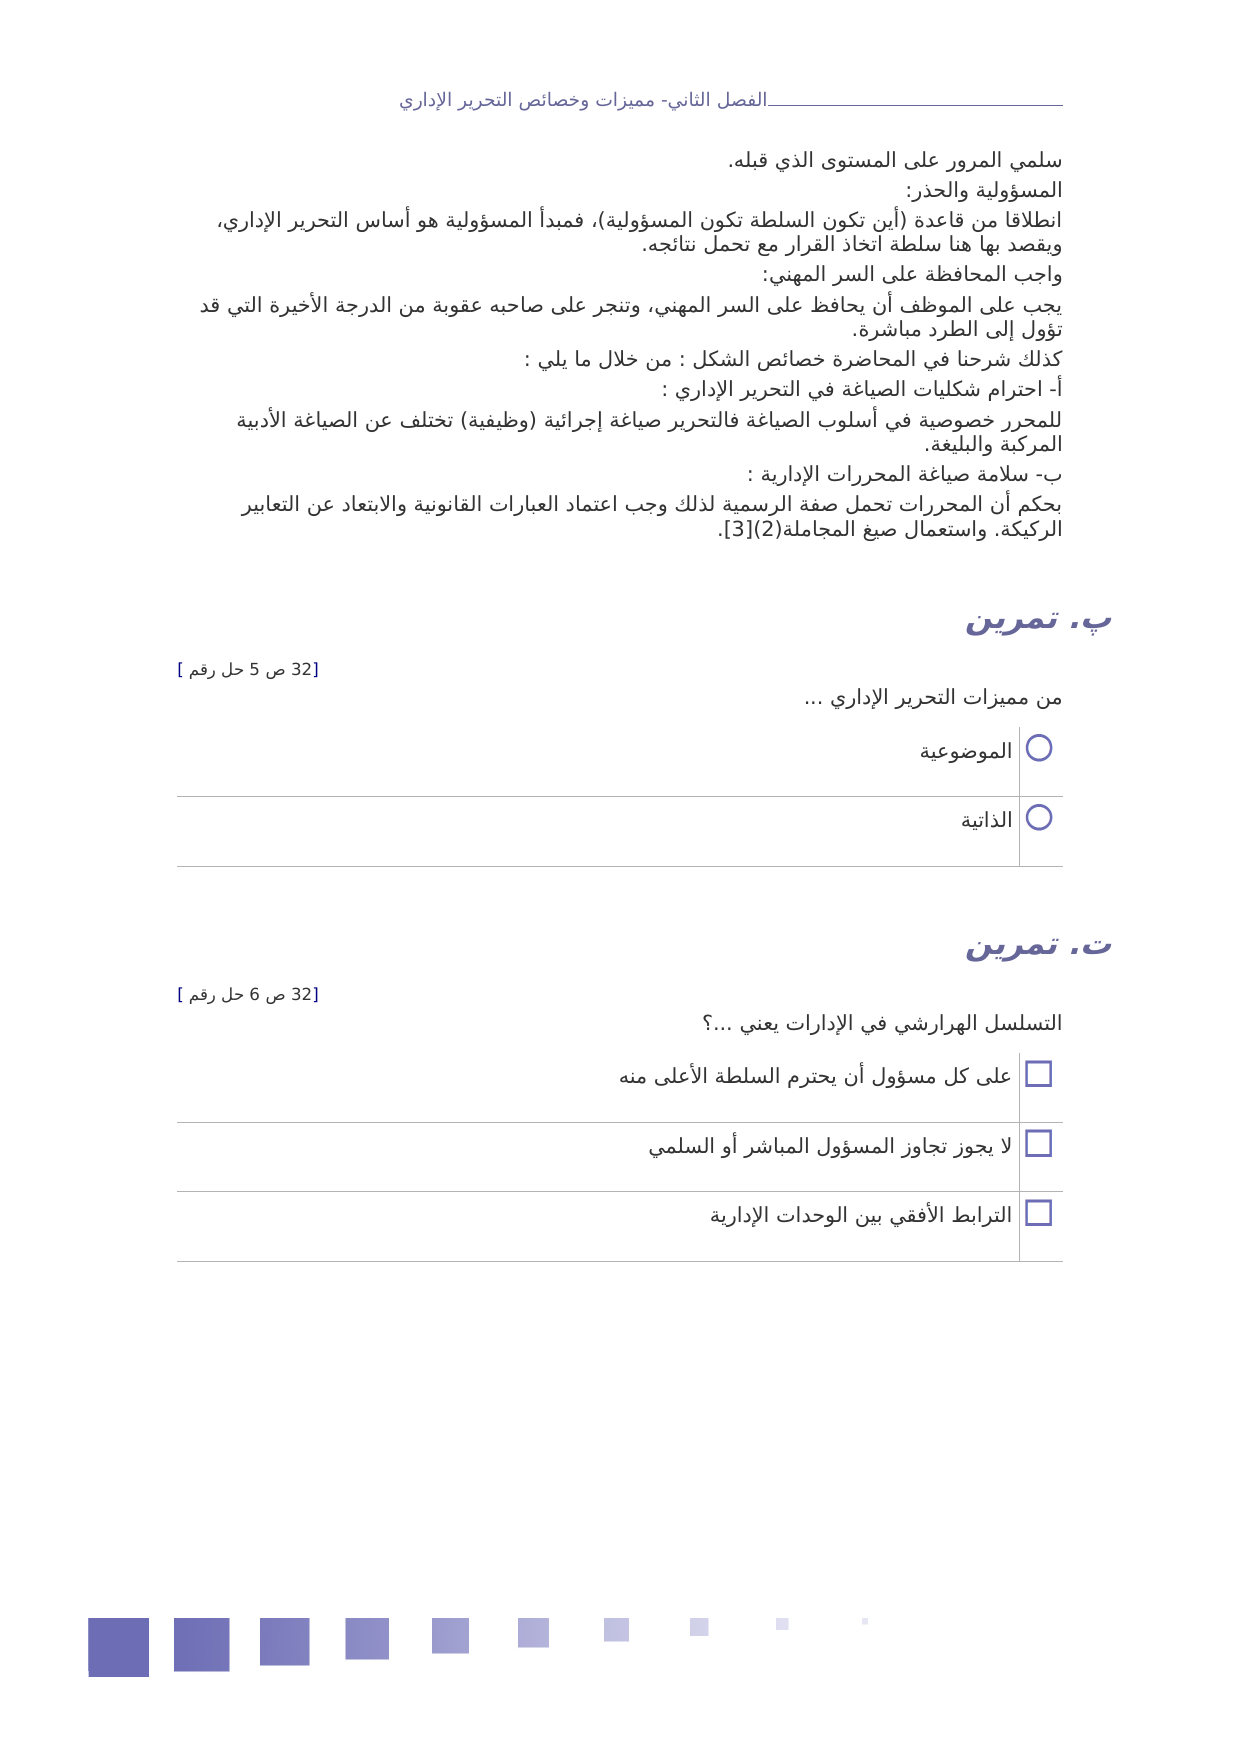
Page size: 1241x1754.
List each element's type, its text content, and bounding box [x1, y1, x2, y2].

picture [1024, 1127, 1054, 1158]
picture [1024, 1197, 1054, 1227]
text انطلاقا من قاعدة (أين تكون السلطة تكون المسؤولية)، فمبدأ المسؤولية هو أساس التحرير الإداري، ويقصد بها هنا سلطة اتخاذ القرار مع تحمل نتائجه. [177, 208, 1063, 257]
table_header [1020, 763, 1063, 796]
title تمرين [177, 925, 1122, 962]
text [32 ص 5 حل رقم ] [177, 660, 1063, 679]
text يجب على الموظف أن يحافظ على السر المهني، وتنجر على صاحبه عقوبة من الدرجة الأخيرة التي قد تؤول إلى الطرد مباشرة. [177, 293, 1063, 341]
table_header [1020, 727, 1063, 762]
text التسلسل في الإدارات يكون هرميا ولابد على كل مسؤول أن يحترم السلطة الأعلى منه، فلابد عند كتابة أي محررة احترام التدرج الهرمي فلا يجوز تجاوز المسؤول المباشر أو السلمي ولابد للانتقال إلى مستوى سلمي المرور على المستوى الذي قبله. [177, 124, 1063, 172]
table_cell لا يجوز تجاوز المسؤول المباشر أو السلمي [177, 1123, 1019, 1191]
table_header الموضوعية [177, 727, 1019, 796]
text كذلك شرحنا في المحاضرة خصائص الشكل : من خلال ما يلي : [177, 347, 1063, 371]
table_cell الترابط الأفقي بين الوحدات الإدارية [177, 1192, 1019, 1261]
text من مميزات التحرير الإداري ... [177, 685, 1063, 709]
text ب- سلامة صياغة المحررات الإدارية : [177, 462, 1063, 486]
table_cell [1020, 803, 1063, 866]
title تمرين [177, 600, 1122, 636]
table_header [1020, 1053, 1063, 1122]
table_cell [1020, 797, 1063, 802]
text [32 ص 6 حل رقم ] [177, 985, 1063, 1004]
table_cell الذاتية [177, 797, 1019, 866]
table_cell [1020, 1192, 1063, 1261]
picture [88, 1618, 1063, 1677]
picture [1024, 802, 1054, 832]
text للمحرر خصوصية في أسلوب الصياغة فالتحرير صياغة إجرائية (وظيفية) تختلف عن الصياغة الأدبية المركبة والبليغة. [177, 408, 1063, 456]
picture [1024, 1058, 1054, 1088]
text المسؤولية والحذر: [177, 178, 1063, 202]
picture [1024, 732, 1054, 763]
table_header على كل مسؤول أن يحترم السلطة الأعلى منه [177, 1053, 1019, 1122]
text التسلسل الهرارشي في الإدارات يعني ...؟ [177, 1011, 1063, 1035]
table_cell [1020, 1123, 1063, 1191]
text واجب المحافظة على السر المهني: [177, 262, 1063, 287]
text بحكم أن المحررات تحمل صفة الرسمية لذلك وجب اعتماد العبارات القانونية والابتعاد عن التعابير الركيكة. واستعمال صيغ المجاملة(2)[3]. [177, 492, 1063, 541]
text أ- احترام شكليات الصياغة في التحرير الإداري : [177, 377, 1063, 402]
